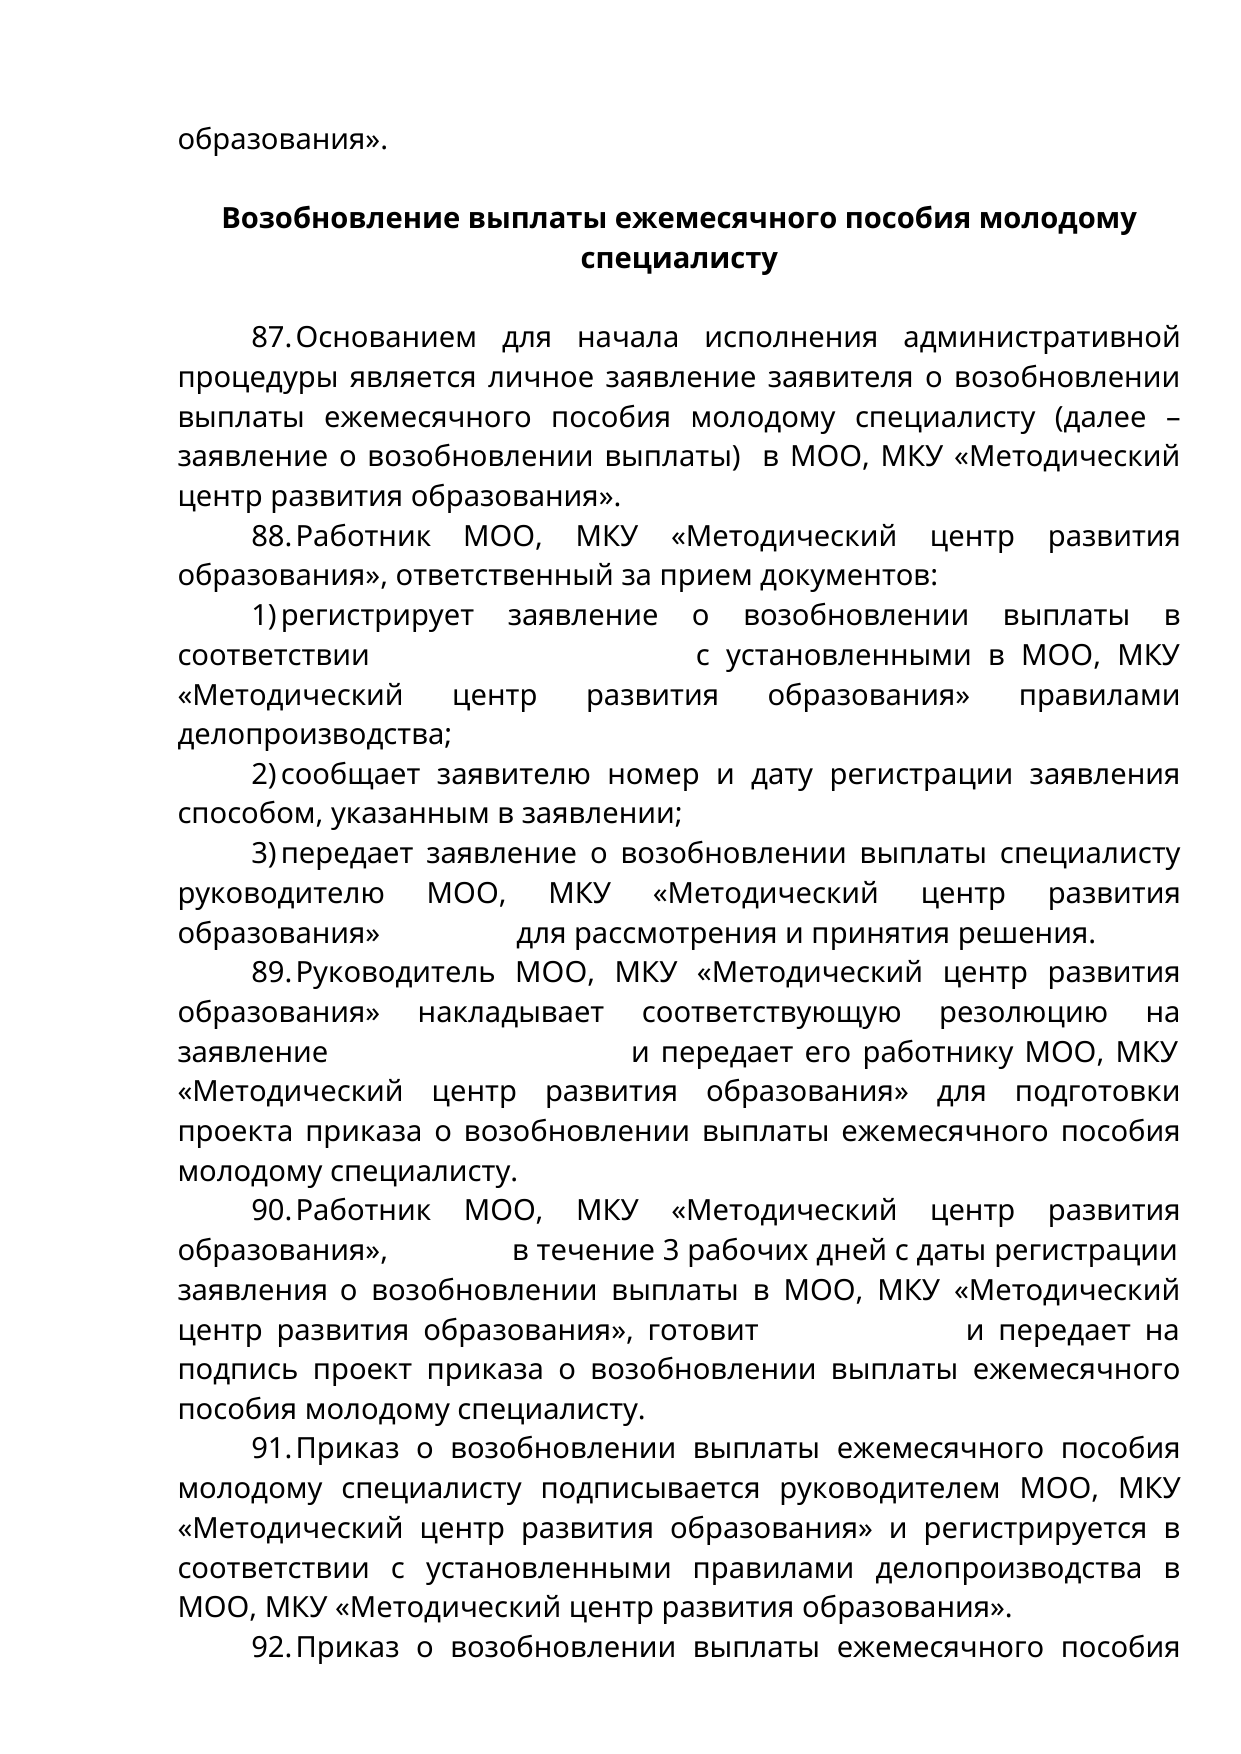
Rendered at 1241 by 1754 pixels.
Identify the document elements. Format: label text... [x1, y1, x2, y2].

text 92. Приказ о возобновлении выплаты ежемесячного пособия [177, 1626, 1181, 1666]
text 90. Работник МОО, МКУ «Методический центр развития образования», в течение 3 рабочих дней с даты регистрации заявления о возобновлении выплаты в МОО, МКУ «Методический центр развития образования», готовит и передает на подпись проект приказа о возобновлении выплаты ежемесячного пособия молодому специалисту. [177, 1190, 1181, 1428]
text 1) регистрирует заявление о возобновлении выплаты в соответствии с установленными в МОО, МКУ «Методический центр развития образования» правилами делопроизводства; [177, 594, 1181, 753]
text 2) сообщает заявителю номер и дату регистрации заявления способом, указанным в заявлении; [177, 753, 1181, 832]
text 89. Руководитель МОО, МКУ «Методический центр развития образования» накладывает соответствующую резолюцию на заявление и передает его работнику МОО, МКУ «Методический центр развития образования» для подготовки проекта приказа о возобновлении выплаты ежемесячного пособия молодому специалисту. [177, 952, 1181, 1190]
text образования». [177, 118, 1181, 158]
text 87. Основанием для начала исполнения административной процедуры является личное заявление заявителя о возобновлении выплаты ежемесячного пособия молодому специалисту (далее – заявление о возобновлении выплаты) в МОО, МКУ «Методический центр развития образования». [177, 317, 1181, 515]
text 88. Работник МОО, МКУ «Методический центр развития образования», ответственный за прием документов: [177, 515, 1181, 594]
title Возобновление выплаты ежемесячного пособия молодому специалисту [177, 197, 1181, 277]
text 91. Приказ о возобновлении выплаты ежемесячного пособия молодому специалисту подписывается руководителем МОО, МКУ «Методический центр развития образования» и регистрируется в соответствии с установленными правилами делопроизводства в МОО, МКУ «Методический центр развития образования». [177, 1428, 1181, 1626]
text 3) передает заявление о возобновлении выплаты специалисту руководителю МОО, МКУ «Методический центр развития образования» для рассмотрения и принятия решения. [177, 832, 1181, 952]
